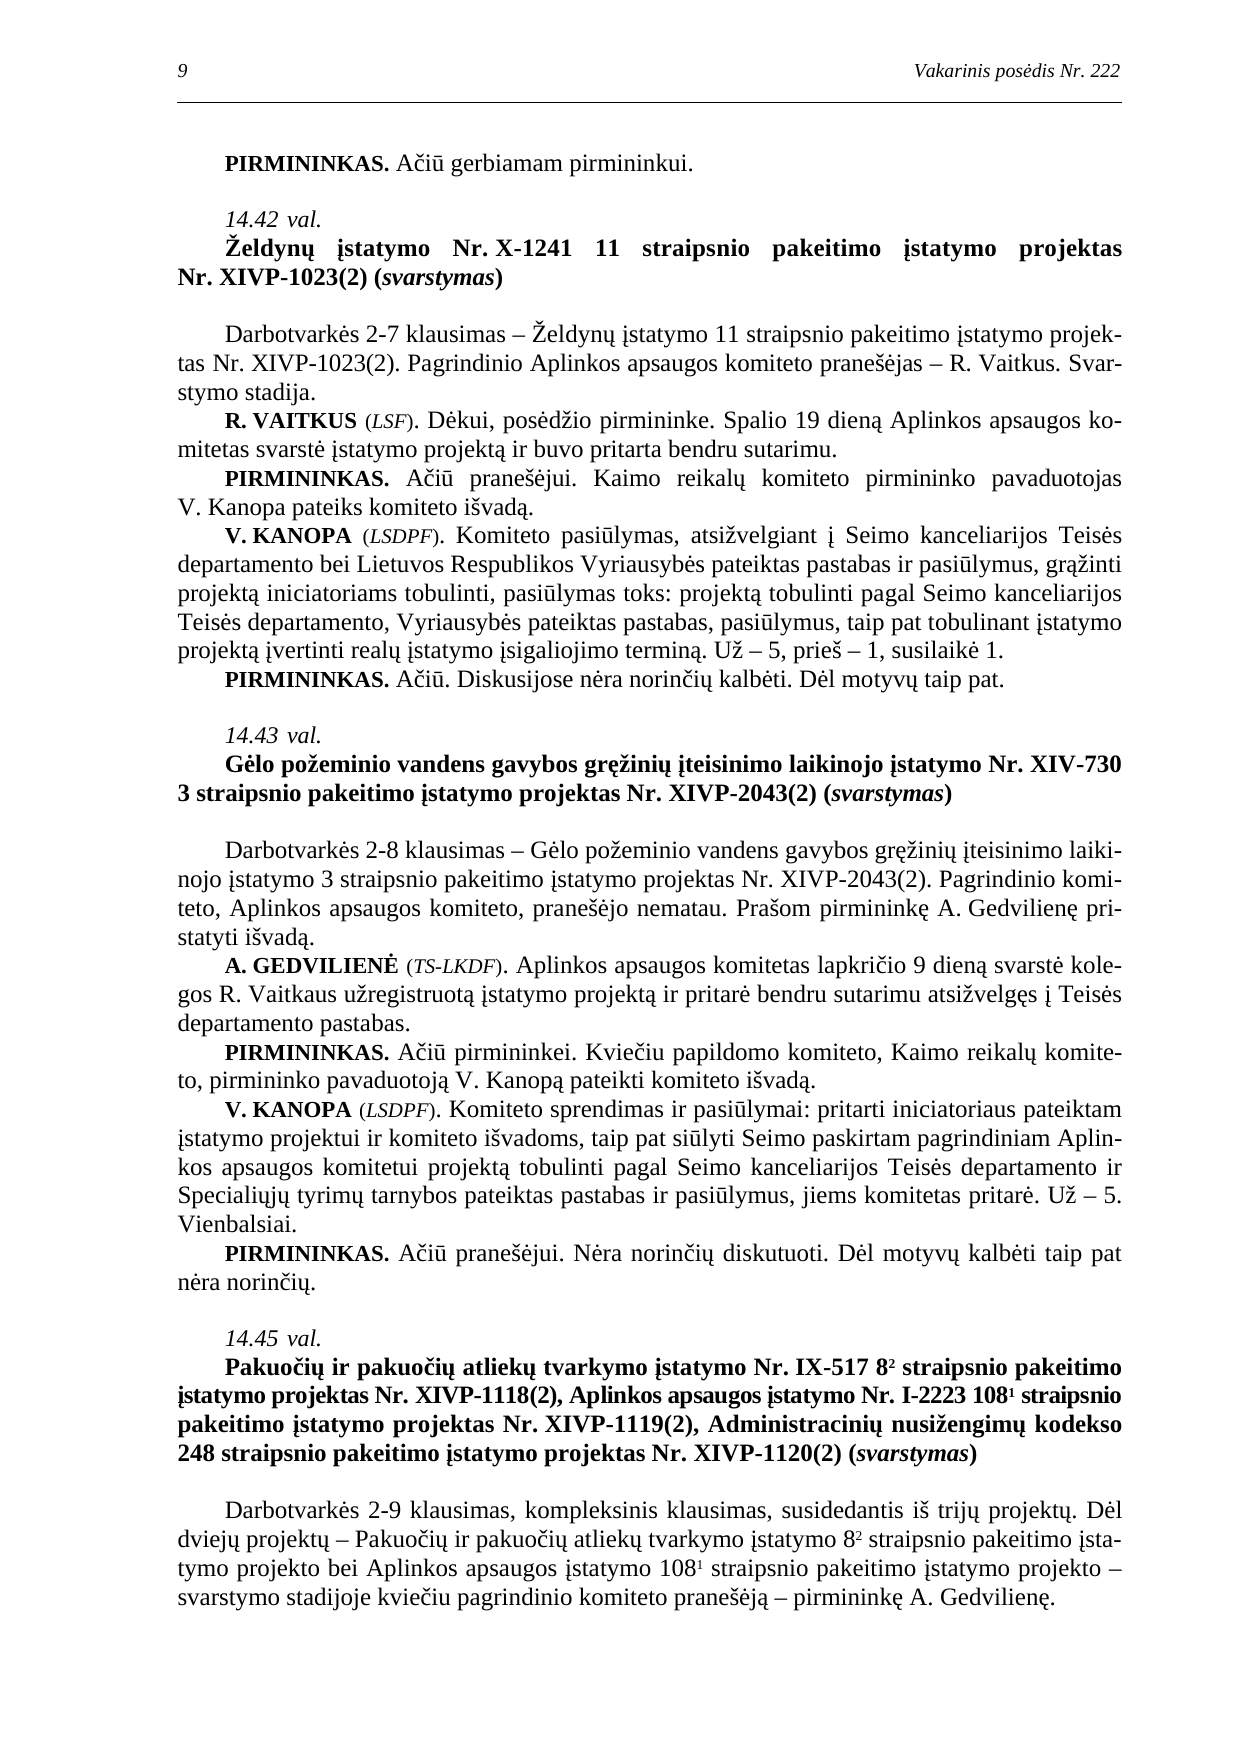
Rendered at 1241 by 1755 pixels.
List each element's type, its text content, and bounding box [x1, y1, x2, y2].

text PIRMININKAS. Ačiū. Dis­ku­si­jo­se nė­ra no­rin­čių kal­bė­ti. Dėl mo­ty­vų taip pat. [177, 664, 1122, 693]
text A. GEDVILIENĖ (TS-LKDF). Ap­lin­kos ap­sau­gos ko­mi­te­tas lap­kri­čio 9 die­ną svars­tė ko­le­gos R. Vait­kaus už­re­gist­ruo­tą įsta­ty­mo pro­jek­tą ir pri­ta­rė ben­dru su­ta­ri­mu at­si­žvel­gęs į Tei­sės de­par­ta­men­to pa­sta­bas. [177, 950, 1122, 1037]
text Žel­dy­nų įsta­ty­mo Nr. X-1241 11 straips­nio pa­kei­ti­mo įsta­ty­mo pro­jek­tas Nr. XIVP-1023(2) (svars­ty­mas) [177, 233, 1122, 290]
text PIRMININKAS. Ačiū ger­bia­mam pir­mi­nin­kui. [177, 148, 1122, 176]
text R. VAITKUS (LSF). Dė­kui, po­sė­džio pir­mi­nin­ke. Spa­lio 19 die­ną Ap­lin­kos ap­sau­gos ko­mi­te­tas svars­tė įsta­ty­mo pro­jek­tą ir bu­vo pri­tar­ta ben­dru su­ta­ri­mu. [177, 405, 1122, 463]
text 14.45 val. [224, 1324, 1122, 1352]
text V. KANOPA (LSDPF). Ko­mi­te­to pa­siū­ly­mas, at­si­žvel­giant į Sei­mo kan­ce­lia­ri­jos Tei­sės de­par­ta­men­to bei Lie­tu­vos Res­pub­li­kos Vy­riau­sy­bės pa­teik­tas pa­sta­bas ir pa­siū­ly­mus, grą­žin­ti pro­jek­tą ini­cia­to­riams to­bu­lin­ti, pa­siū­ly­mas toks: pro­jek­tą to­bu­lin­ti pa­gal Sei­mo kan­ce­lia­ri­jos Tei­sės de­par­ta­men­to, Vy­riau­sy­bės pa­teik­tas pa­sta­bas, pa­siū­ly­mus, taip pat to­bu­li­nant įsta­ty­mo pro­jek­tą įver­tin­ti re­a­lų įsta­ty­mo įsi­ga­lio­ji­mo ter­mi­ną. Už – 5, prieš – 1, su­si­lai­kė 1. [177, 520, 1122, 664]
text PIRMININKAS. Ačiū pir­mi­nin­kei. Kvie­čiu pa­pil­do­mo ko­mi­te­to, Kai­mo rei­ka­lų ko­mi­te­to, pir­mi­nin­ko pa­va­duo­to­ją V. Ka­no­pą pa­teik­ti ko­mi­te­to iš­va­dą. [177, 1037, 1122, 1094]
text Pa­kuo­čių ir pa­kuo­čių at­lie­kų tvar­ky­mo įsta­ty­mo Nr. IX-517 82 straips­nio pa­kei­ti­mo įsta­ty­mo pro­jek­tas Nr. XIVP-1118(2), Ap­lin­kos ap­sau­gos įsta­ty­mo Nr. I-2223 1081 straips­nio pa­kei­ti­mo įsta­ty­mo pro­jek­tas Nr. XIVP-1119(2), Ad­mi­nist­ra­ci­nių nu­si­žen­gi­mų ko­dek­so 248 straips­nio pa­kei­ti­mo įsta­ty­mo pro­jek­tas Nr. XIVP-1120(2) (svars­ty­mas) [177, 1352, 1122, 1467]
text PIRMININKAS. Ačiū pra­ne­šė­jui. Kai­mo rei­ka­lų ko­mi­te­to pir­mi­nin­ko pa­va­duo­to­jas V. Ka­no­pa pa­teiks ko­mi­te­to iš­va­dą. [177, 463, 1122, 520]
text Dar­bo­tvarkės 2-9 klau­si­mas, kom­plek­si­nis klau­si­mas, su­si­de­dan­tis iš tri­jų pro­jek­tų. Dėl dvie­jų pro­jek­tų – Pa­kuo­čių ir pa­kuo­čių at­lie­kų tvar­ky­mo įsta­ty­mo 82 straips­nio pa­kei­ti­mo įsta­ty­mo pro­jek­to bei Ap­lin­kos ap­sau­gos įsta­ty­mo 1081 straips­nio pa­kei­ti­mo įsta­ty­mo pro­jek­to – svars­ty­mo sta­di­jo­je kvie­čiu pa­grin­di­nio ko­mi­te­to pra­ne­šė­ją – pir­mi­nin­kę A. Ged­vi­lie­nę. [177, 1496, 1122, 1611]
text Dar­bo­tvarkės 2-8 klau­si­mas – Gė­lo po­že­mi­nio van­dens ga­vy­bos grę­ži­nių įtei­si­ni­mo lai­ki­no­jo įsta­ty­mo 3 straips­nio pa­kei­ti­mo įsta­ty­mo pro­jek­tas Nr. XIVP-2043(2). Pa­grin­di­nio ko­mi­te­to, Ap­lin­kos ap­sau­gos ko­mi­te­to, pra­ne­šė­jo ne­ma­tau. Pra­šom pir­mi­nin­kę A. Ged­vi­lie­nę pri­sta­ty­ti iš­va­dą. [177, 835, 1122, 950]
text Gė­lo po­že­mi­nio van­dens ga­vy­bos grę­ži­nių įtei­si­ni­mo lai­ki­no­jo įsta­ty­mo Nr. XIV-730 3 straips­nio pa­kei­ti­mo įsta­ty­mo pro­jek­tas Nr. XIVP-2043(2) (svars­ty­mas) [177, 749, 1122, 807]
text Dar­bo­tvarkės 2-7 klau­si­mas – Žel­dy­nų įsta­ty­mo 11 straips­nio pa­kei­ti­mo įsta­ty­mo pro­jek­tas Nr. XIVP-1023(2). Pa­grin­di­nio Ap­lin­kos ap­sau­gos ko­mi­te­to pra­ne­šė­jas – R. Vait­kus. Svar­­sty­mo sta­di­ja. [177, 319, 1122, 405]
text V. KANOPA (LSDPF). Ko­mi­te­to spren­di­mas ir pa­siū­ly­mai: pri­tar­ti ini­cia­to­riaus pa­teik­tam įsta­ty­mo pro­jek­tui ir ko­mi­te­to iš­va­doms, taip pat siū­ly­ti Sei­mo pa­skir­tam pa­grin­di­niam Ap­lin­kos ap­sau­gos ko­mi­te­tui pro­jek­tą to­bu­lin­ti pa­gal Sei­mo kan­ce­lia­ri­jos Tei­sės de­par­ta­men­to ir Spe­cia­lių­jų ty­ri­mų tar­ny­bos pa­teik­tas pa­sta­bas ir pa­siū­ly­mus, jiems ko­mi­te­tas pri­ta­rė. Už – 5. Vien­bal­siai. [177, 1094, 1122, 1238]
text 14.42 val. [224, 205, 1122, 233]
text PIRMININKAS. Ačiū pra­ne­šė­jui. Nė­ra no­rin­čių dis­ku­tuo­ti. Dėl mo­ty­vų kal­bė­ti taip pat nė­ra no­rin­čių. [177, 1238, 1122, 1295]
text 14.43 val. [224, 722, 1122, 749]
